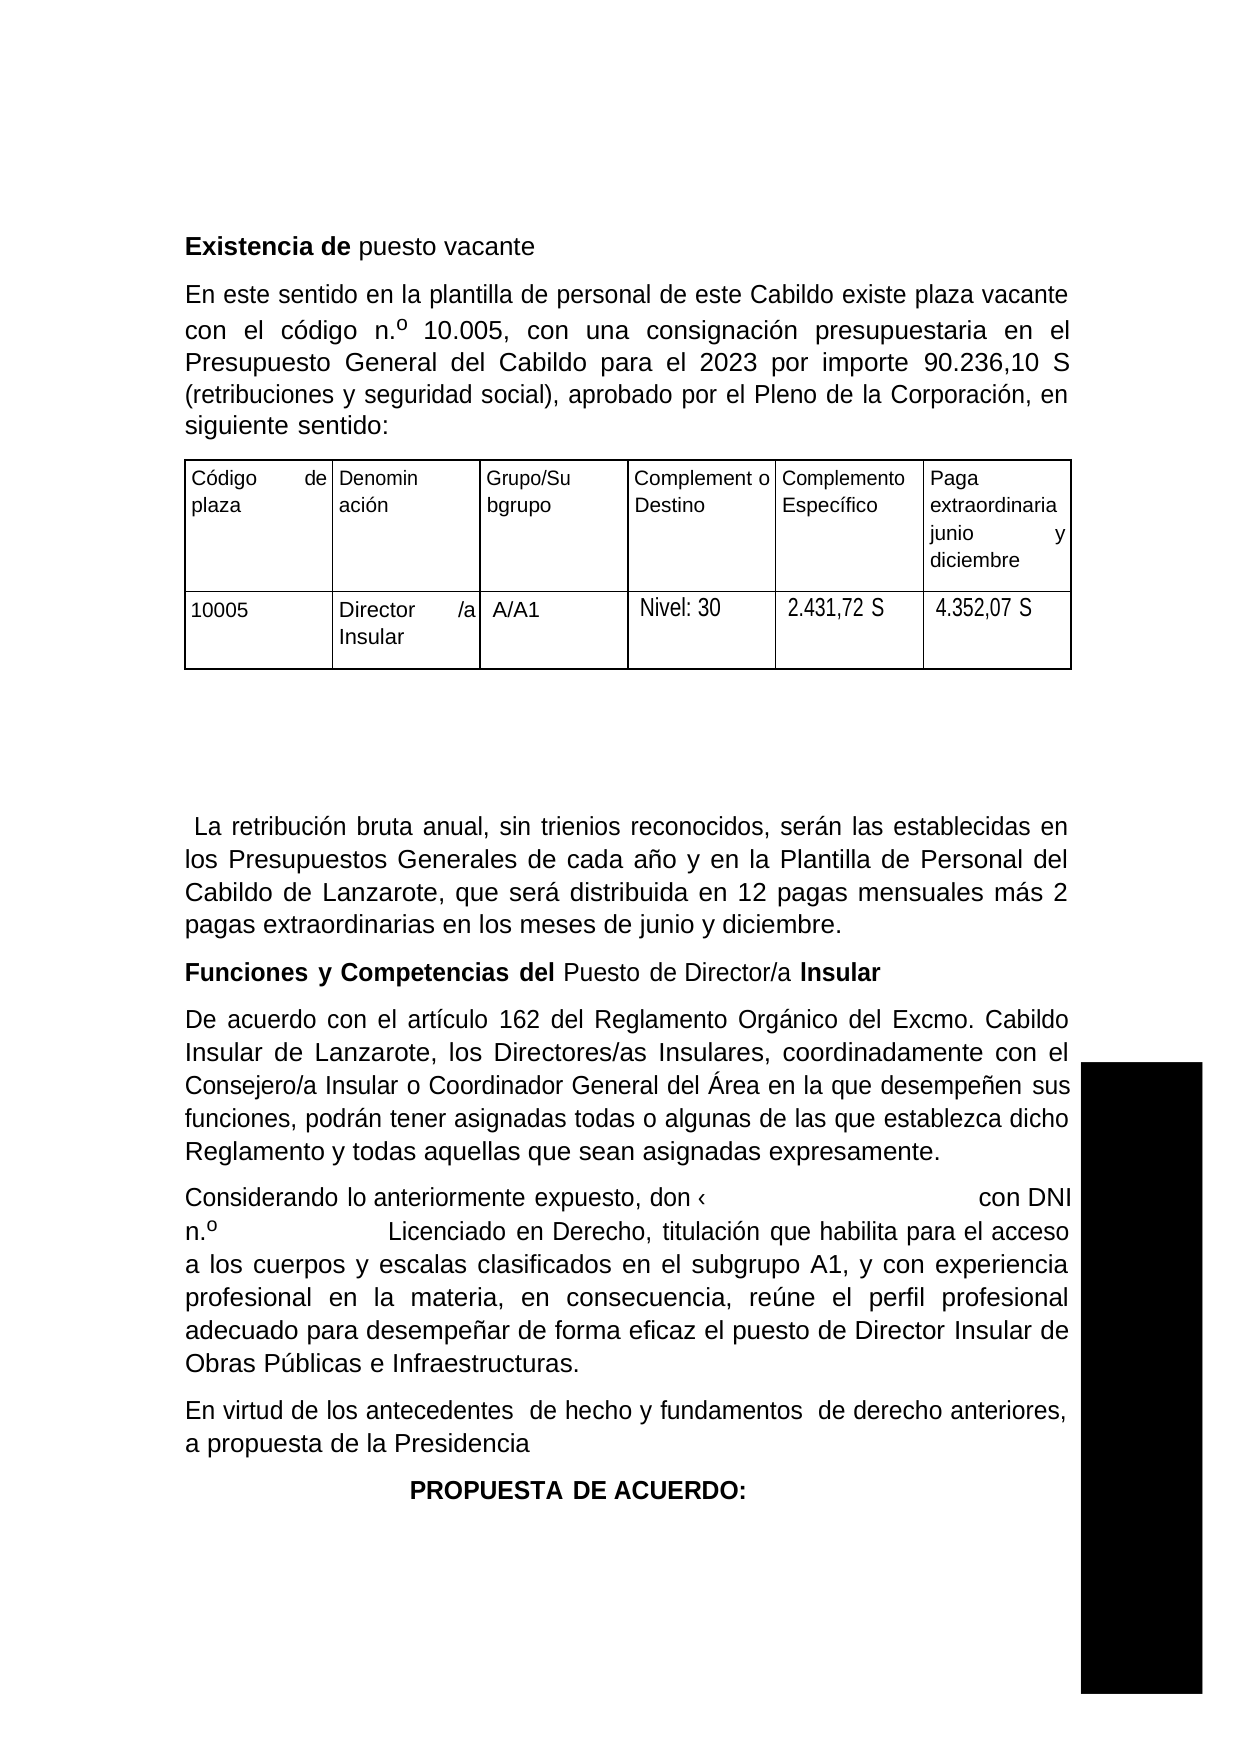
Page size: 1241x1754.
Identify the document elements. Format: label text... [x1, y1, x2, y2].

table_cell Nivel: 30 [629, 592, 775, 668]
table_header Grupo/Su bgrupo [481, 461, 627, 591]
subtitle PROPUESTA DE ACUERDO: [409, 1475, 1080, 1505]
table_cell 10005 [186, 592, 332, 668]
table_header Código de plaza [186, 461, 332, 591]
text Considerando lo anteriormente expuesto, don ‹ con DNI [184, 1182, 1080, 1212]
table_header Paga extraordinaria junio y diciembre [924, 461, 1070, 591]
table_cell A/A1 [481, 592, 627, 668]
table_cell 4.352,07 S [924, 592, 1070, 668]
table_header Complemento Específico [776, 461, 923, 591]
table_header Complement o Destino [629, 461, 775, 591]
text En virtud de los antecedentes de hecho y fundamentos de derecho anteriores, a propuesta de la Presidencia [185, 1395, 1067, 1458]
picture [1080, 1062, 1203, 1694]
text De acuerdo con el artículo 162 del Reglamento Orgánico del Excmo. Cabildo Insular de Lanzarote, los Directores/as Insulares, coordinadamente con el Consejero/a Insular o Coordinador General del Área en la que desempeñen sus funciones, podrán tener asignadas todas o algunas de las que establezca dicho Reglamento y todas aquellas que sean asignadas expresamente. [184, 1004, 1070, 1166]
table_cell Director /a Insular [333, 592, 479, 668]
text La retribución bruta anual, sin trienios reconocidos, serán las establecidas en los Presupuestos Generales de cada año y en la Plantilla de Personal del Cabildo de Lanzarote, que será distribuida en 12 pagas mensuales más 2 pagas extraordinarias en los meses de junio y diciembre. [184, 811, 1069, 939]
table_cell 2.431,72 S [776, 592, 923, 668]
table_header Denomin ación [333, 461, 479, 591]
text Funciones y Competencias del Puesto de Director/a lnsular [184, 957, 1215, 987]
text n.o Licenciado en Derecho, titulación que habilita para el acceso a los cuerpos y escalas clasificados en el subgrupo A1, y con experiencia profesional en la materia, en consecuencia, reúne el perfil profesional adecuado para desempeñar de forma eficaz el puesto de Director Insular de Obras Públicas e Infraestructuras. [185, 1213, 1069, 1377]
text Existencia de puesto vacante [184, 231, 1215, 261]
text En este sentido en la plantilla de personal de este Cabildo existe plaza vacante con el código n.o 10.005, con una consignación presupuestaria en el Presupuesto General del Cabildo para el 2023 por importe 90.236,10 S (retribuciones y seguridad social), aprobado por el Pleno de la Corporación, en siguiente sentido: [184, 279, 1070, 440]
